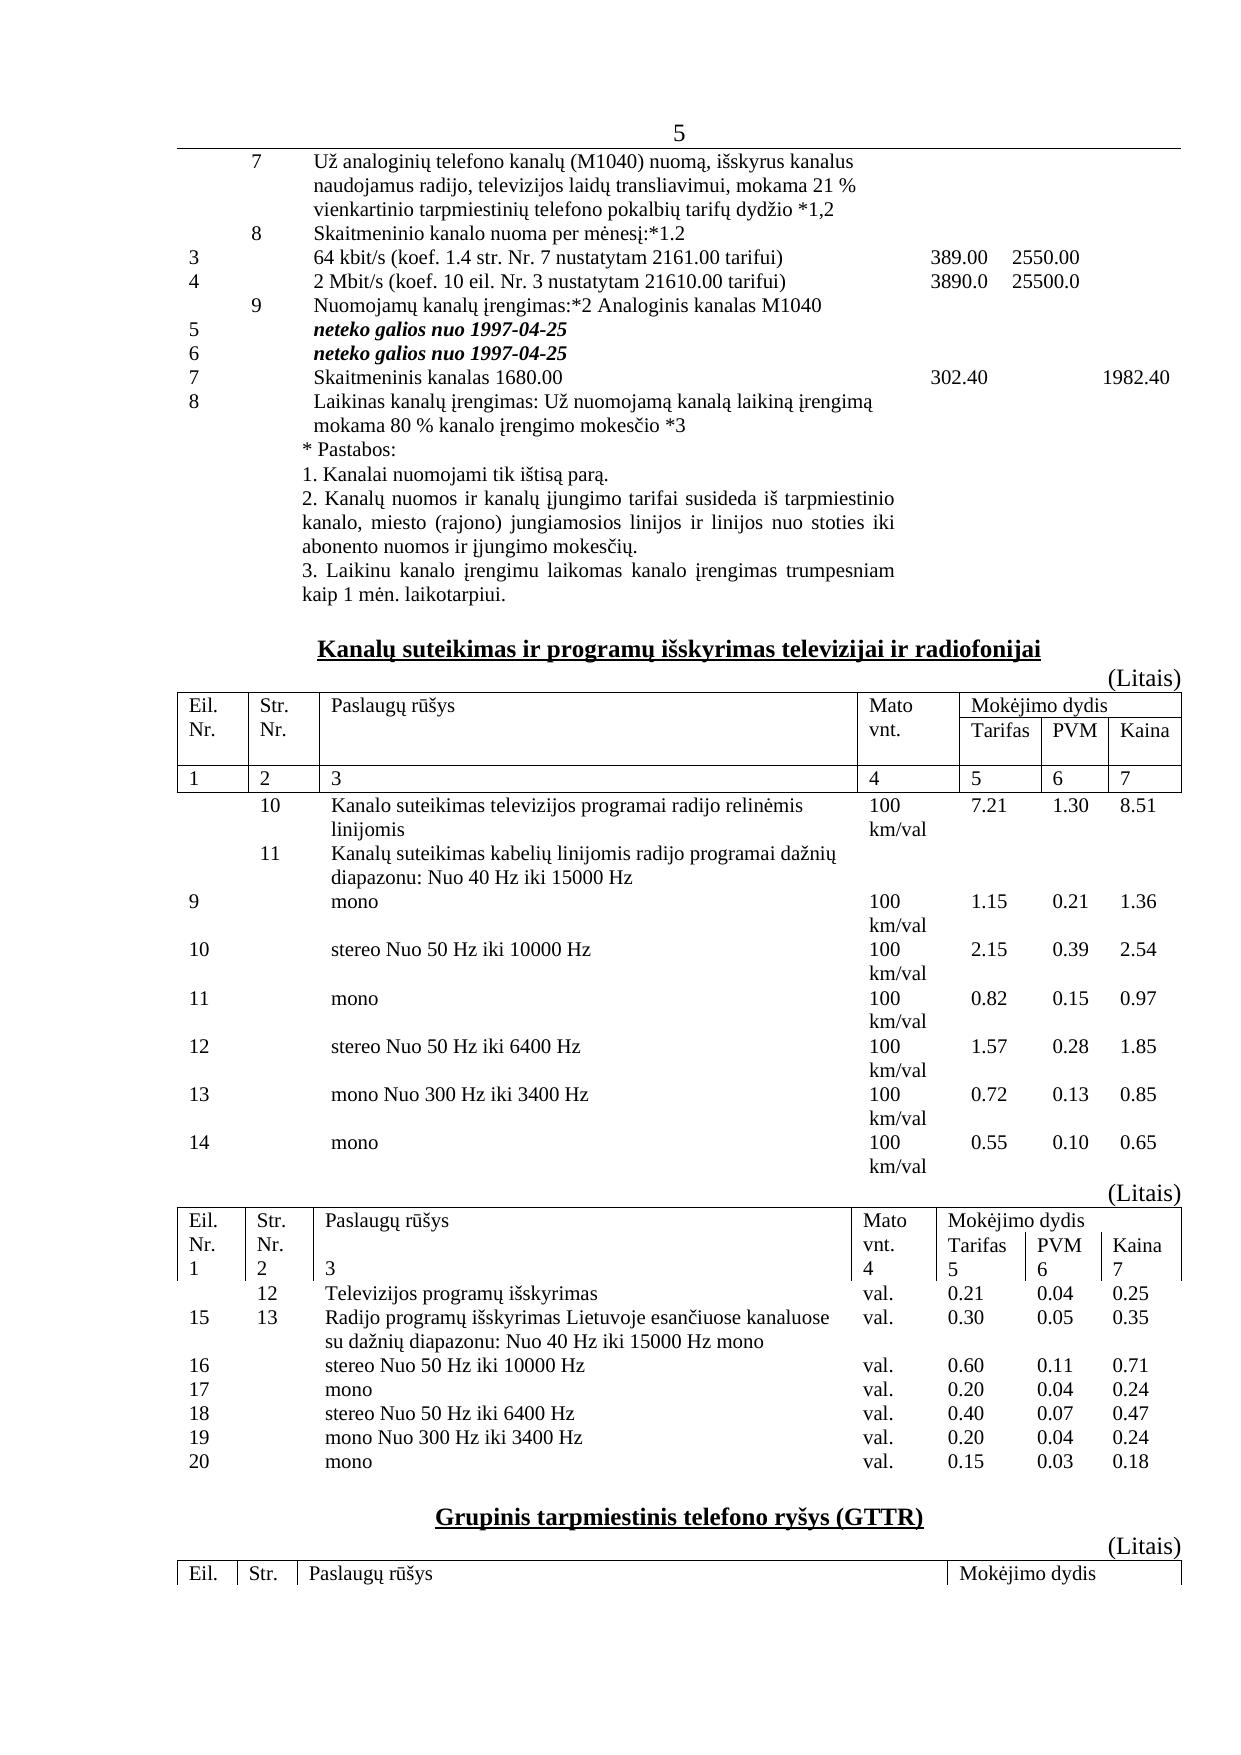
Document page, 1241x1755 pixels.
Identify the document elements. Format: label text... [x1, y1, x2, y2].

table_cell 0.30 [936, 1305, 1026, 1353]
table_cell 0.82 [960, 985, 1041, 1033]
table_cell 302.40 [919, 365, 1001, 389]
table_cell 1982.40 [1091, 365, 1181, 389]
table_cell [245, 1449, 313, 1473]
table_cell 2 Mbit/s (koef. 10 eil. Nr. 3 nustatytam 21610.00 tarifui) [302, 269, 919, 293]
table_cell [177, 293, 240, 317]
table_cell [919, 293, 1001, 317]
table_cell [919, 149, 1001, 221]
table_cell 8 [240, 221, 302, 245]
table_cell [177, 149, 240, 221]
table_cell [177, 841, 248, 889]
table_cell [240, 269, 302, 293]
table_cell [1091, 269, 1181, 293]
table_cell 14 [177, 1130, 248, 1178]
table_cell 100 km/val [858, 1034, 959, 1082]
table_header Str. [238, 1561, 297, 1585]
table_cell 0.71 [1101, 1353, 1181, 1377]
table_cell [240, 317, 302, 341]
table_cell stereo Nuo 50 Hz iki 10000 Hz [320, 937, 858, 985]
table_cell [240, 341, 302, 365]
table_cell Nuomojamų kanalų įrengimas:*2 Analoginis kanalas M1040 [302, 293, 919, 317]
table_cell 19 [177, 1425, 245, 1449]
table_cell 0.20 [936, 1377, 1026, 1401]
table_header Mato vnt. [858, 693, 959, 765]
table_cell 5 [177, 317, 240, 341]
table_cell [1109, 841, 1181, 889]
table_cell 0.72 [960, 1082, 1041, 1130]
table_cell 0.04 [1026, 1281, 1101, 1305]
table_cell [1091, 149, 1181, 221]
table_cell stereo Nuo 50 Hz iki 6400 Hz [320, 1034, 858, 1082]
table_cell val. [852, 1449, 936, 1473]
table_cell 11 [248, 841, 319, 889]
table_cell 5 [960, 766, 1041, 792]
table_cell [919, 221, 1001, 245]
table_cell 15 [177, 1305, 245, 1353]
table_header Paslaugų rūšys [298, 1561, 947, 1585]
table_cell 7 [1109, 766, 1181, 792]
table_cell 100 km/val [858, 985, 959, 1033]
text 3. Laikinu kanalo įrengimu laikomas kanalo įrengimas trumpesniam kaip 1 mėn. laikotarpiui. [302, 558, 896, 606]
table_cell 0.10 [1041, 1130, 1109, 1178]
table_cell mono [314, 1377, 852, 1401]
table_cell 13 [245, 1305, 313, 1353]
table_header Mokėjimo dydis [937, 1208, 1181, 1232]
table_cell neteko galios nuo 1997-04-25 [302, 341, 919, 365]
table_cell 1.36 [1109, 889, 1181, 937]
table_header Mokėjimo dydis [960, 693, 1181, 717]
table_cell 100 km/val [858, 937, 959, 985]
table_cell 0.03 [1026, 1449, 1101, 1473]
table_cell 7 [240, 149, 302, 221]
table_cell 17 [177, 1377, 245, 1401]
table_cell [1001, 341, 1091, 365]
table_cell mono [314, 1449, 852, 1473]
table_cell mono Nuo 300 Hz iki 3400 Hz [314, 1425, 852, 1449]
table_cell mono [320, 985, 858, 1033]
table_cell val. [852, 1353, 936, 1377]
table_cell [177, 793, 248, 841]
table_cell 100 km/val [858, 889, 959, 937]
table_cell 1.30 [1041, 793, 1109, 841]
table_cell [1001, 293, 1091, 317]
table_cell val. [852, 1377, 936, 1401]
table_cell val. [852, 1281, 936, 1305]
table_cell 0.25 [1101, 1281, 1181, 1305]
table_cell 25500.0 [1001, 269, 1091, 293]
table_cell [919, 389, 1001, 437]
table_cell [1001, 149, 1091, 221]
table_cell [960, 841, 1041, 889]
table_cell [1091, 389, 1181, 437]
table_cell 0.07 [1026, 1401, 1101, 1425]
table_cell [248, 937, 319, 985]
table_cell 10 [248, 793, 319, 841]
table_cell 2.15 [960, 937, 1041, 985]
table_cell 3890.0 [919, 269, 1001, 293]
table_cell 8.51 [1109, 793, 1181, 841]
table_cell 8 [177, 389, 240, 437]
table_cell mono [320, 1130, 858, 1178]
table_cell val. [852, 1425, 936, 1449]
table_cell 1.57 [960, 1034, 1041, 1082]
table_cell 0.04 [1026, 1425, 1101, 1449]
table_cell 11 [177, 985, 248, 1033]
table_header Mokėjimo dydis [948, 1561, 1181, 1585]
table_cell [248, 1130, 319, 1178]
table_cell 12 [245, 1281, 313, 1305]
table_cell val. [852, 1305, 936, 1353]
table_cell mono Nuo 300 Hz iki 3400 Hz [320, 1082, 858, 1130]
table_cell 0.65 [1109, 1130, 1181, 1178]
text 2. Kanalų nuomos ir kanalų įjungimo tarifai susideda iš tarpmiestinio kanalo, miesto (rajono) jungiamosios linijos ir linijos nuo stoties iki abonento nuomos ir įjungimo mokesčių. [302, 486, 896, 558]
text (Litais) [177, 1531, 1181, 1560]
table_cell Už analoginių telefono kanalų (M1040) nuomą, išskyrus kanalus naudojamus radijo, televizijos laidų transliavimui, mokama 21 % vienkartinio tarpmiestinių telefono pokalbių tarifų dydžio *1,2 [302, 149, 919, 221]
table_cell [240, 245, 302, 269]
table_cell 100 km/val [858, 793, 959, 841]
table_cell [1091, 245, 1181, 269]
table_cell 2.54 [1109, 937, 1181, 985]
table_cell 18 [177, 1401, 245, 1425]
table_cell 16 [177, 1353, 245, 1377]
table_cell Kanalo suteikimas televizijos programai radijo relinėmis linijomis [320, 793, 858, 841]
table_cell 0.97 [1109, 985, 1181, 1033]
table_cell 0.28 [1041, 1034, 1109, 1082]
table_cell [177, 221, 240, 245]
table_cell 64 kbit/s (koef. 1.4 str. Nr. 7 nustatytam 2161.00 tarifui) [302, 245, 919, 269]
table_cell 3 [177, 245, 240, 269]
table_cell 1.15 [960, 889, 1041, 937]
table_cell 0.20 [936, 1425, 1026, 1449]
table_cell [245, 1425, 313, 1449]
table_cell 2550.00 [1001, 245, 1091, 269]
table_cell Kanalų suteikimas kabelių linijomis radijo programai dažnių diapazonu: Nuo 40 Hz iki 15000 Hz [320, 841, 858, 889]
table_cell 0.35 [1101, 1305, 1181, 1353]
table_cell Televizijos programų išskyrimas [314, 1281, 852, 1305]
table_cell 0.04 [1026, 1377, 1101, 1401]
table_header Eil. Nr. [178, 693, 248, 765]
table_cell 0.21 [1041, 889, 1109, 937]
table_cell val. [852, 1401, 936, 1425]
table_cell 9 [177, 889, 248, 937]
table_cell 0.21 [936, 1281, 1026, 1305]
text Grupinis tarpmiestinis telefono ryšys (GTTR) [177, 1502, 1181, 1531]
text (Litais) [177, 1178, 1181, 1207]
text * Pastabos: [302, 437, 896, 461]
table_cell 0.39 [1041, 937, 1109, 985]
table_cell 6 [1042, 766, 1108, 792]
text (Litais) [177, 663, 1181, 692]
table_cell mono [320, 889, 858, 937]
table_cell 100 km/val [858, 1082, 959, 1130]
table_cell 12 [177, 1034, 248, 1082]
table_cell 0.15 [936, 1449, 1026, 1473]
table_cell Skaitmeninio kanalo nuoma per mėnesį:*1.2 [302, 221, 919, 245]
table_cell 7 [177, 365, 240, 389]
table_cell Laikinas kanalų įrengimas: Už nuomojamą kanalą laikiną įrengimą mokama 80 % kanalo įrengimo mokesčio *3 [302, 389, 919, 437]
table_cell [177, 1281, 245, 1305]
table_cell 7.21 [960, 793, 1041, 841]
table_cell 0.18 [1101, 1449, 1181, 1473]
table_cell PVM 6 [1026, 1232, 1101, 1281]
table_header Str. Nr. [249, 693, 319, 765]
table_cell 10 [177, 937, 248, 985]
table_cell 1 [178, 766, 248, 792]
table_cell [1041, 841, 1109, 889]
table_cell Radijo programų išskyrimas Lietuvoje esančiuose kanaluose su dažnių diapazonu: Nuo 40 Hz iki 15000 Hz mono [314, 1305, 852, 1353]
text 1. Kanalai nuomojami tik ištisą parą. [302, 461, 896, 486]
table_cell [245, 1401, 313, 1425]
table_cell 0.24 [1101, 1425, 1181, 1449]
table_cell stereo Nuo 50 Hz iki 10000 Hz [314, 1353, 852, 1377]
table_cell 4 [177, 269, 240, 293]
table_cell 2 [249, 766, 319, 792]
table_cell [919, 341, 1001, 365]
table_cell 4 [858, 766, 959, 792]
table_cell 0.55 [960, 1130, 1041, 1178]
table_header Str. Nr. 2 [246, 1208, 313, 1281]
table_cell [240, 389, 302, 437]
table_cell [1091, 293, 1181, 317]
table_cell 13 [177, 1082, 248, 1130]
table_cell neteko galios nuo 1997-04-25 [302, 317, 919, 341]
table_cell Tarifas [960, 718, 1041, 765]
table_cell 389.00 [919, 245, 1001, 269]
table_cell 1.85 [1109, 1034, 1181, 1082]
table_cell 0.47 [1101, 1401, 1181, 1425]
table_cell [248, 889, 319, 937]
table_cell 100 km/val [858, 1130, 959, 1178]
table_cell 0.15 [1041, 985, 1109, 1033]
table_cell [245, 1377, 313, 1401]
table_cell [1001, 221, 1091, 245]
table_cell 0.24 [1101, 1377, 1181, 1401]
table_header Eil. Nr. 1 [178, 1208, 245, 1281]
table_cell 0.05 [1026, 1305, 1101, 1353]
table_cell [1001, 365, 1091, 389]
table_cell Tarifas 5 [937, 1232, 1025, 1281]
table_cell 3 [320, 766, 857, 792]
table_cell 0.40 [936, 1401, 1026, 1425]
table_cell 0.60 [936, 1353, 1026, 1377]
table_cell [1091, 341, 1181, 365]
table_cell 0.11 [1026, 1353, 1101, 1377]
table_cell 0.13 [1041, 1082, 1109, 1130]
table_cell 20 [177, 1449, 245, 1473]
table_cell PVM [1042, 718, 1108, 765]
table_header Paslaugų rūšys [320, 693, 857, 765]
table_cell Kaina 7 [1102, 1232, 1181, 1281]
table_cell Skaitmeninis kanalas 1680.00 [302, 365, 919, 389]
table_cell [1001, 389, 1091, 437]
table_cell [1001, 317, 1091, 341]
table_cell 6 [177, 341, 240, 365]
table_cell [248, 1082, 319, 1130]
table_header Mato vnt. 4 [852, 1208, 936, 1281]
table_cell 0.85 [1109, 1082, 1181, 1130]
table_cell [1091, 317, 1181, 341]
table_cell Kaina [1109, 718, 1181, 765]
table_cell [248, 985, 319, 1033]
table_cell [248, 1034, 319, 1082]
table_cell [919, 317, 1001, 341]
table_cell [858, 841, 959, 889]
text Kanalų suteikimas ir programų išskyrimas televizijai ir radiofonijai [177, 634, 1181, 663]
table_cell [1091, 221, 1181, 245]
table_cell [245, 1353, 313, 1377]
table_cell stereo Nuo 50 Hz iki 6400 Hz [314, 1401, 852, 1425]
table_header Paslaugų rūšys 3 [314, 1208, 851, 1281]
table_cell 9 [240, 293, 302, 317]
table_cell [240, 365, 302, 389]
table_header Eil. [178, 1561, 237, 1585]
